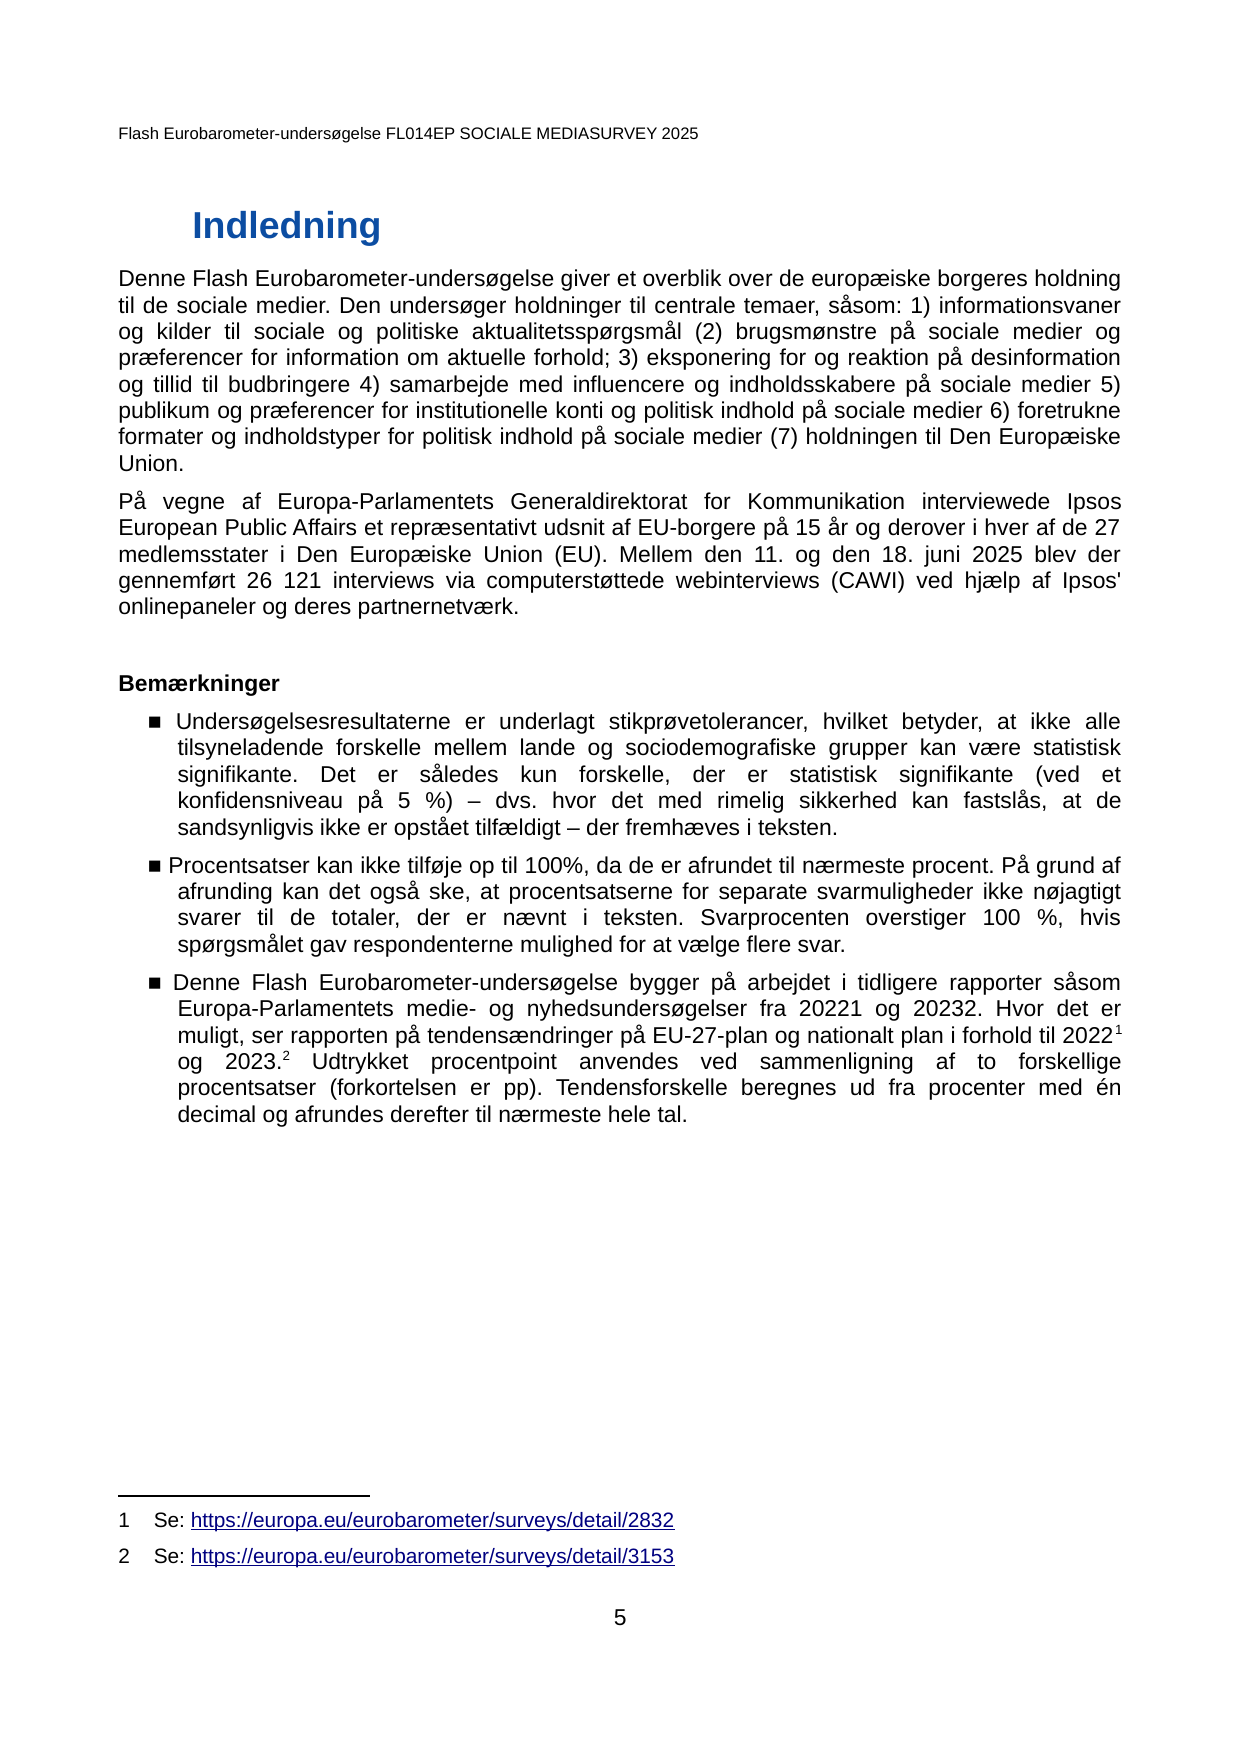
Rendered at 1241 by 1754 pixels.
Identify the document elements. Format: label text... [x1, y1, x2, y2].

text ■ Procentsatser kan ikke tilføje op til 100%, da de er afrundet til nærmeste procent. På grund af afrunding kan det også ske, at procentsatserne for separate svarmuligheder ikke nøjagtigt svarer til de totaler, der er nævnt i teksten. Svarprocenten overstiger 100 %, hvis spørgsmålet gav respondenterne mulighed for at vælge flere svar. [148, 852, 1122, 957]
text På vegne af Europa-Parlamentets Generaldirektorat for Kommunikation interviewede Ipsos European Public Affairs et repræsentativt udsnit af EU-borgere på 15 år og derover i hver af de 27 medlemsstater i Den Europæiske Union (EU). Mellem den 11. og den 18. juni 2025 blev der gennemført 26 121 interviews via computerstøttede webinterviews (CAWI) ved hjælp af Ipsos' onlinepaneler og deres partnernetværk. [118, 488, 1122, 620]
text Denne Flash Eurobarometer-undersøgelse giver et overblik over de europæiske borgeres holdning til de sociale medier. Den undersøger holdninger til centrale temaer, såsom: 1) informationsvaner og kilder til sociale og politiske aktualitetsspørgsmål (2) brugsmønstre på sociale medier og præferencer for information om aktuelle forhold; 3) eksponering for og reaktion på desinformation og tillid til budbringere 4) samarbejde med influencere og indholdsskabere på sociale medier 5) publikum og præferencer for institutionelle konti og politisk indhold på sociale medier 6) foretrukne formater og indholdstyper for politisk indhold på sociale medier (7) holdningen til Den Europæiske Union. [118, 265, 1122, 476]
text Se: https://europa.eu/eurobarometer/surveys/detail/3153 [118, 1544, 1122, 1568]
text Bemærkninger [118, 670, 1122, 696]
text ■ Denne Flash Eurobarometer-undersøgelse bygger på arbejdet i tidligere rapporter såsom Europa-Parlamentets medie- og nyhedsundersøgelser fra 20221 og 20232. Hvor det er muligt, ser rapporten på tendensændringer på EU-27-plan og nationalt plan i forhold til 2022 og 2023. Udtrykket procentpoint anvendes ved sammenligning af to forskellige procentsatser (forkortelsen er pp). Tendensforskelle beregnes ud fra procenter med én decimal og afrundes derefter til nærmeste hele tal. [148, 969, 1122, 1127]
text Se: https://europa.eu/eurobarometer/surveys/detail/2832 [118, 1508, 1122, 1532]
subtitle Indledning [118, 204, 1122, 247]
text ■ Undersøgelsesresultaterne er underlagt stikprøvetolerancer, hvilket betyder, at ikke alle tilsyneladende forskelle mellem lande og sociodemografiske grupper kan være statistisk signifikante. Det er således kun forskelle, der er statistisk signifikante (ved et konfidensniveau på 5 %) – dvs. hvor det med rimelig sikkerhed kan fastslås, at de sandsynligvis ikke er opstået tilfældigt – der fremhæves i teksten. [148, 708, 1122, 840]
